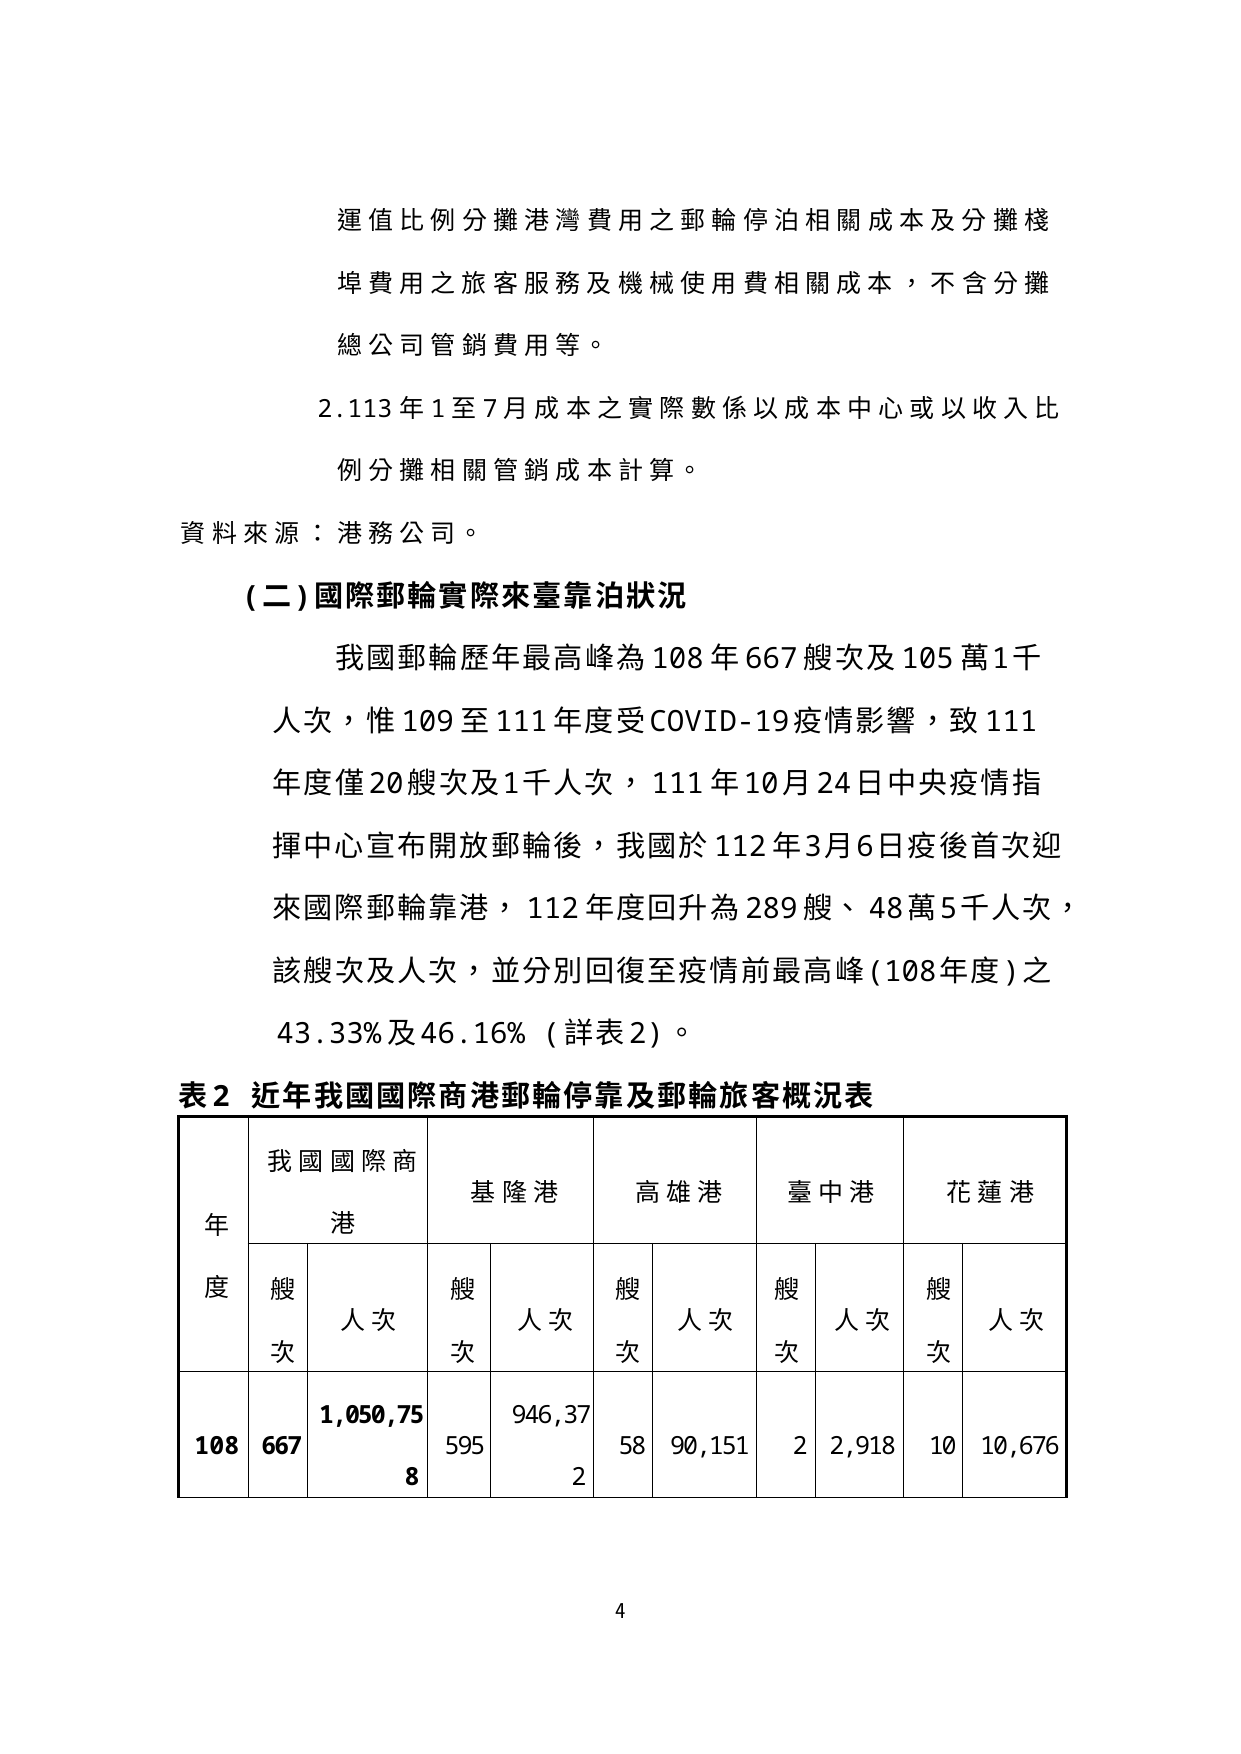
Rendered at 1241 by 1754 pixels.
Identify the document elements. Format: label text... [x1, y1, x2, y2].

table_cell 人次 [963, 1244, 1065, 1371]
table_cell 人次 [816, 1244, 903, 1371]
table_cell 艘次 [904, 1244, 962, 1371]
table_header 年度 [180, 1118, 248, 1371]
text 2.113年1至7月成本之實際數係以成本中心或以收入比例分攤相關管銷成本計算。 [304, 365, 1063, 490]
table_cell 108 [180, 1372, 248, 1497]
table_cell 10 [904, 1372, 962, 1497]
table_cell 58 [594, 1372, 652, 1497]
table_cell 艘次 [249, 1244, 307, 1371]
table_header 基隆港 [428, 1118, 593, 1243]
text 運值比例分攤港灣費用之郵輪停泊相關成本及分攤棧埠費用之旅客服務及機械使用費相關成本，不含分攤總公司管銷費用等。 [178, 177, 1063, 365]
table_cell 艘次 [757, 1244, 815, 1371]
table_cell 90,151 [653, 1372, 756, 1497]
table_cell 人次 [491, 1244, 593, 1371]
table_cell 10,676 [963, 1372, 1065, 1497]
text 我國郵輪歷年最高峰為108年667艘次及105萬1千人次，惟109至111年度受COVID-19疫情影響，致111年度僅20艘次及1千人次，111年10月24日中央疫情指揮中心宣布開放郵輪後，我國於112年3月6日疫後首次迎來國際郵輪靠港，112年度回升為289艘、48萬5千人次，該艘次及人次，並分別回復至疫情前最高峰(108年度)之43.33%及46.16% (詳表2)。 [266, 615, 1063, 1052]
table_cell 1,050,758 [308, 1372, 427, 1497]
text (二)國際郵輪實際來臺靠泊狀況 [236, 552, 1063, 615]
text 表2 近年我國國際商港郵輪停靠及郵輪旅客概況表 [177, 1052, 1063, 1115]
table_header 花蓮港 [904, 1118, 1065, 1243]
table_cell 595 [428, 1372, 490, 1497]
table_cell 艘次 [594, 1244, 652, 1371]
table_cell 946,372 [491, 1372, 593, 1497]
table_cell 人次 [653, 1244, 756, 1371]
table_header 我國國際商港 [249, 1118, 427, 1243]
table_cell 艘次 [428, 1244, 490, 1371]
table_header 臺中港 [757, 1118, 903, 1243]
text 資料來源：港務公司。 [177, 490, 1063, 552]
table_cell 667 [249, 1372, 307, 1497]
table_cell 2 [757, 1372, 815, 1497]
table_cell 人次 [308, 1244, 427, 1371]
table_cell 2,918 [816, 1372, 903, 1497]
table_header 高雄港 [594, 1118, 756, 1243]
